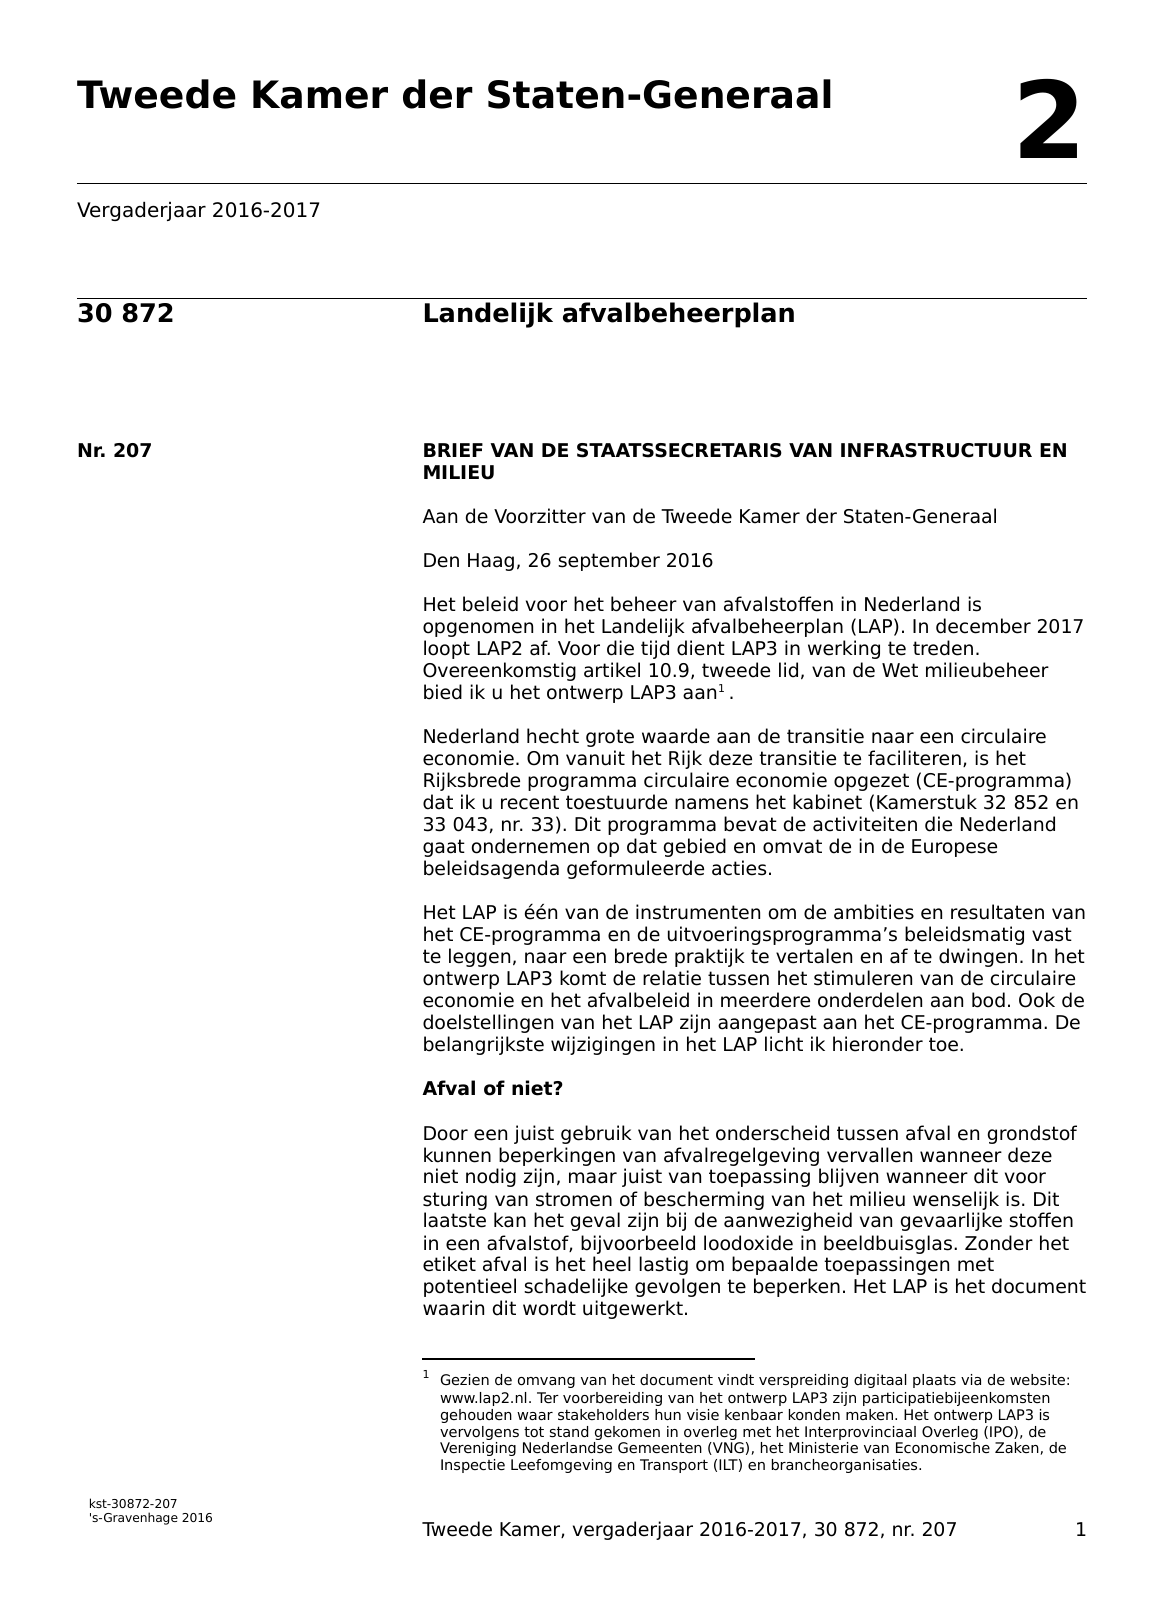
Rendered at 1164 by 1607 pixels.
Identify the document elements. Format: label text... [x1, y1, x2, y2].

text Den Haag, 26 september 2016 [422, 550, 1087, 572]
subtitle 30 872 Landelijk afvalbeheerplan [77, 299, 1087, 329]
text Aan de Voorzitter van de Tweede Kamer der Staten-Generaal [422, 506, 1087, 528]
text Door een juist gebruik van het onderscheid tussen afval en grondstof kunnen beperkingen van afvalregelgeving vervallen wanneer deze niet nodig zijn, maar juist van toepassing blijven wanneer dit voor sturing van stromen of bescherming van het milieu wenselijk is. Dit laatste kan het geval zijn bij de aanwezigheid van gevaarlijke stoffen in een afvalstof, bijvoorbeeld loodoxide in beeldbuisglas. Zonder het etiket afval is het heel lastig om bepaalde toepassingen met potentieel schadelijke gevolgen te beperken. Het LAP is het document waarin dit wordt uitgewerkt. [422, 1122, 1087, 1320]
text Het beleid voor het beheer van afvalstoffen in Nederland is opgenomen in het Landelijk afvalbeheerplan (LAP). In december 2017 loopt LAP2 af. Voor die tijd dient LAP3 in werking te treden. Overeenkomstig artikel 10.9, tweede lid, van de Wet milieubeheer bied ik u het ontwerp LAP3 aan. [422, 594, 1087, 704]
text Het LAP is één van de instrumenten om de ambities en resultaten van het CE-programma en de uitvoeringsprogramma’s beleidsmatig vast te leggen, naar een brede praktijk te vertalen en af te dwingen. In het ontwerp LAP3 komt de relatie tussen het stimuleren van de circulaire economie en het afvalbeleid in meerdere onderdelen aan bod. Ook de doelstellingen van het LAP zijn aangepast aan het CE-programma. De belangrijkste wijzigingen in het LAP licht ik hieronder toe. [422, 902, 1087, 1056]
text Nederland hecht grote waarde aan de transitie naar een circulaire economie. Om vanuit het Rijk deze transitie te faciliteren, is het Rijksbrede programma circulaire economie opgezet (CE-programma) dat ik u recent toestuurde namens het kabinet (Kamerstuk 32 852 en 33 043, nr. 33). Dit programma bevat de activiteiten die Nederland gaat ondernemen op dat gebied en omvat de in de Europese beleidsagenda geformuleerde acties. [422, 726, 1087, 880]
subtitle Nr. 207 BRIEF VAN DE STAATSSECRETARIS VAN INFRASTRUCTUUR EN MILIEU [77, 440, 1087, 484]
table_header Tweede Kamer der Staten-Generaal [77, 59, 886, 183]
subtitle Afval of niet? [422, 1078, 1087, 1100]
table_cell Vergaderjaar 2016-2017 [77, 184, 1087, 298]
text Gezien de omvang van het document vindt verspreiding digitaal plaats via de website: www.lap2.nl. Ter voorbereiding van het ontwerp LAP3 zijn participatiebijeenkomsten gehouden waar stakeholders hun visie kenbaar konden maken. Het ontwerp LAP3 is vervolgens tot stand gekomen in overleg met het Interprovinciaal Overleg (IPO), de Vereniging Nederlandse Gemeenten (VNG), het Ministerie van Economische Zaken, de Inspectie Leefomgeving en Transport (ILT) en brancheorganisaties. [422, 1368, 1087, 1474]
text 's-Gravenhage 2016 [88, 1511, 323, 1525]
text kst-30872-207 [88, 1497, 323, 1511]
table_header 2 [886, 59, 1087, 183]
